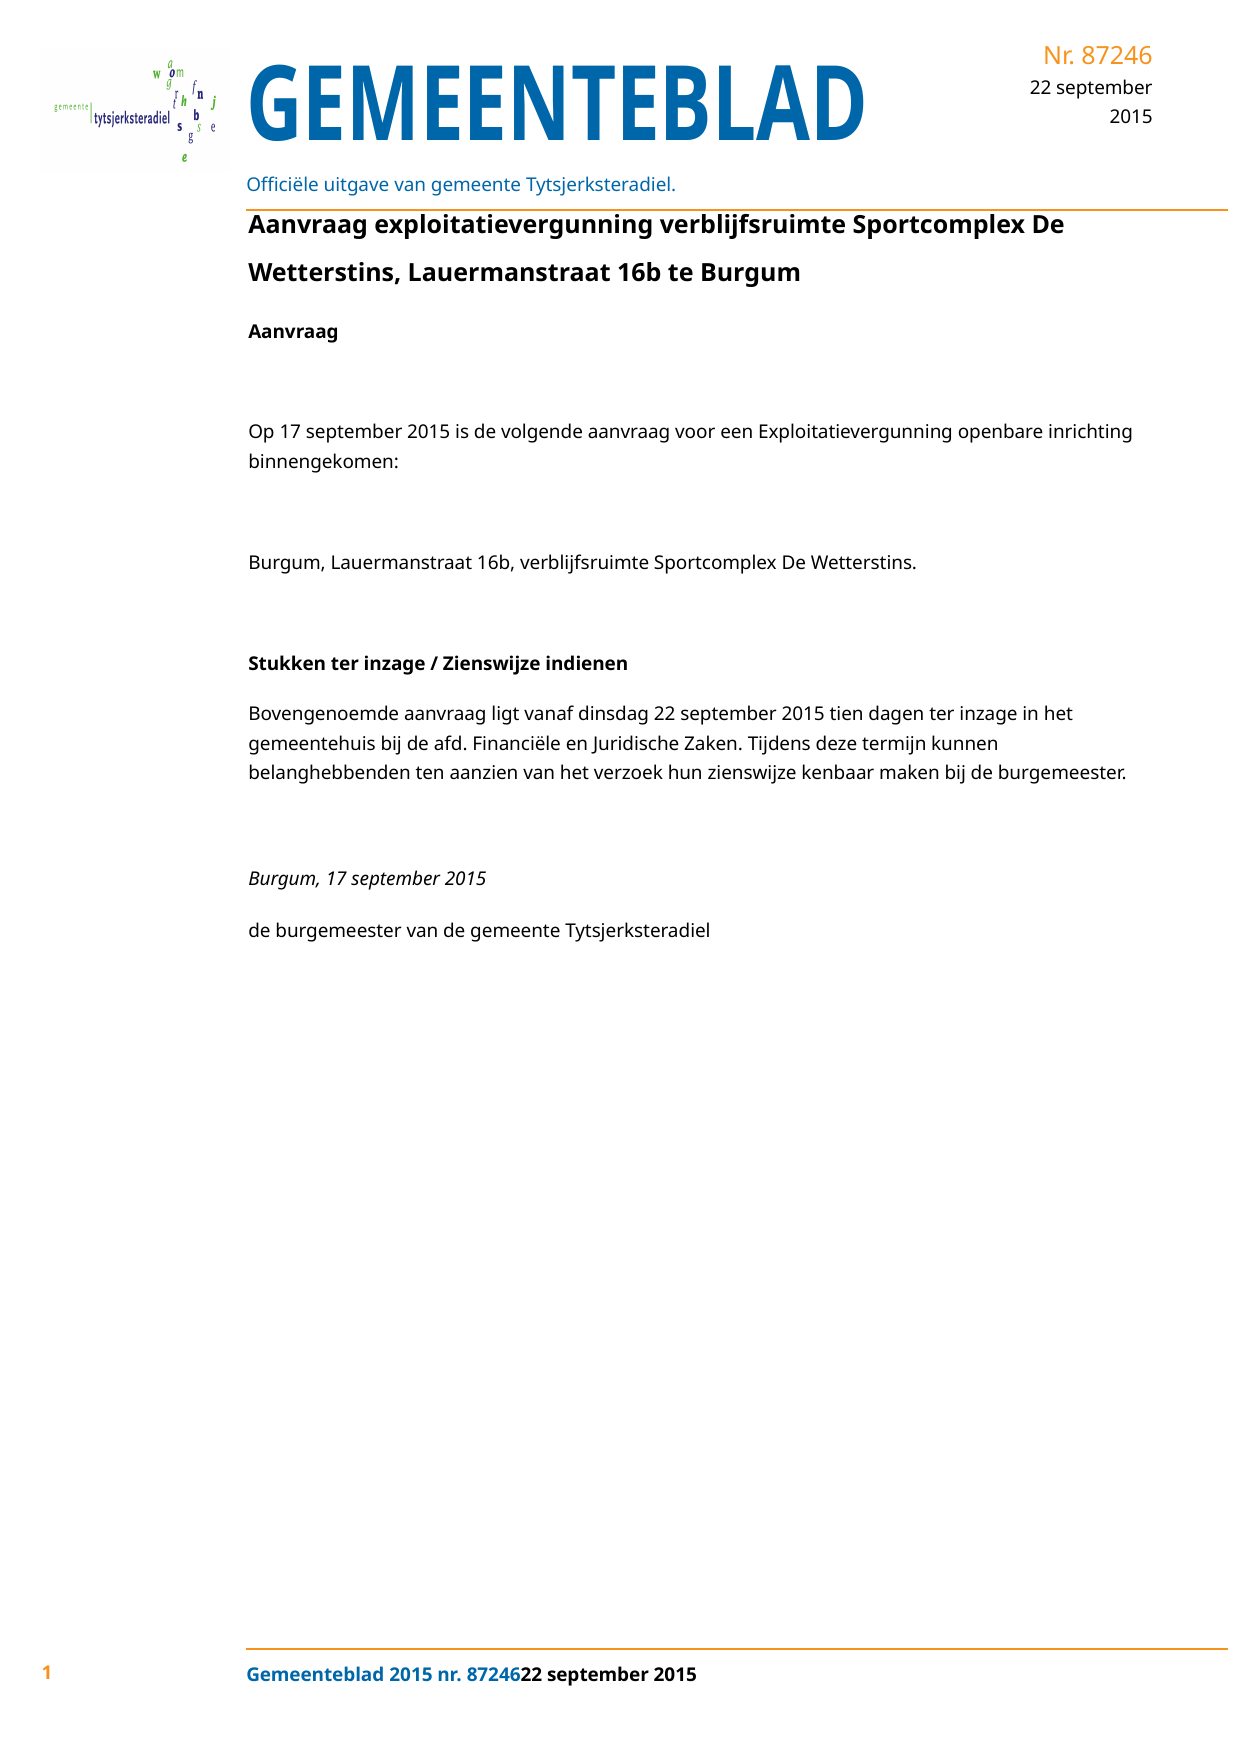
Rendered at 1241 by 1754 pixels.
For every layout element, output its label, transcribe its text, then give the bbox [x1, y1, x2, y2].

picture [41, 47, 231, 172]
text Stukken ter inzage / Zienswijze indienen [248, 650, 1152, 676]
text Burgum, Lauermanstraat 16b, verblijfsruimte Sportcomplex De Wetterstins. [248, 549, 1152, 575]
text Bovengenoemde aanvraag ligt vanaf dinsdag 22 september 2015 tien dagen ter inzage in het gemeentehuis bij de afd. Financiële en Juridische Zaken. Tijdens deze termijn kunnen belanghebbenden ten aanzien van het verzoek hun zienswijze kenbaar maken bij de burge­meester. [248, 700, 1152, 785]
text Op 17 september 2015 is de volgende aanvraag voor een Exploitatievergunning openbare inrichting binnengekomen: [248, 419, 1152, 474]
text de burgemeester van de gemeente Tytsjerksteradiel [248, 917, 1152, 942]
text Burgum, 17 september 2015 [248, 865, 1152, 891]
text Aanvraag [248, 318, 1152, 344]
text Aanvraag exploitatievergunning verblijfsruimte Sportcomplex De Wetterstins, Lauermanstraat 16b te Burgum [248, 211, 1152, 288]
